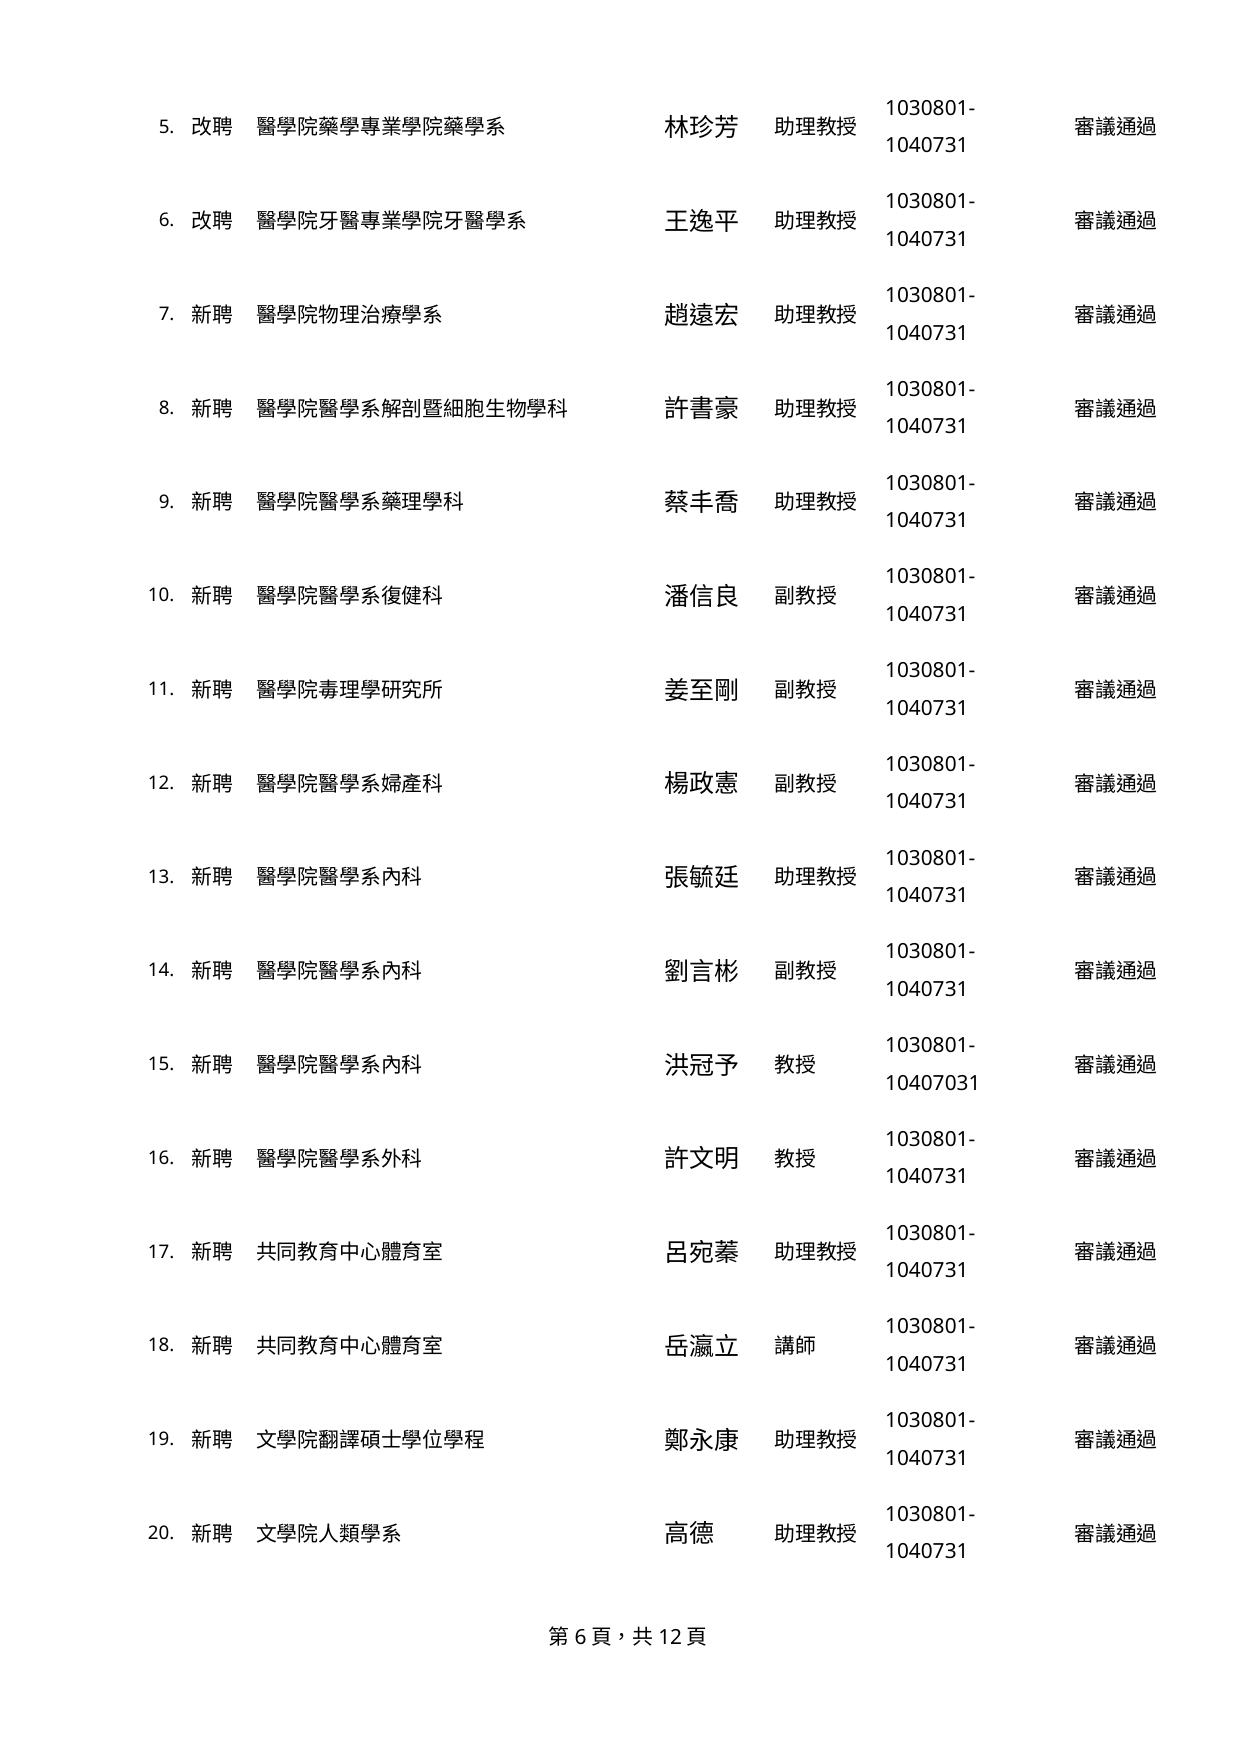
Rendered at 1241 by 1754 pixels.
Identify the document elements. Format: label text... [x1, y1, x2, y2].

table_cell 文學院翻譯碩士學位學程 [245, 1391, 658, 1485]
table_cell 新聘 [185, 1485, 244, 1579]
table_cell 醫學院醫學系藥理學科 [245, 454, 658, 548]
table_cell 林珍芳 [658, 79, 768, 173]
table_cell 1030801-1040731 [874, 1298, 1063, 1391]
table_cell 楊政憲 [658, 735, 768, 829]
table_cell 1030801-1040731 [874, 829, 1063, 923]
table_cell 鄭永康 [658, 1391, 768, 1485]
table_cell 許書豪 [658, 360, 768, 454]
table_cell 醫學院毒理學研究所 [245, 641, 658, 735]
table_cell 1030801-1040731 [874, 548, 1063, 641]
table_cell 助理教授 [768, 1204, 874, 1298]
table_cell 1030801-1040731 [874, 735, 1063, 829]
table_cell 張毓廷 [658, 829, 768, 923]
table_cell 5. [131, 79, 185, 173]
table_cell 助理教授 [768, 1485, 874, 1579]
table_cell 8. [131, 360, 185, 454]
table_cell 1030801-1040731 [874, 360, 1063, 454]
table_cell 15. [131, 1016, 185, 1110]
table_cell 11. [131, 641, 185, 735]
table_cell 新聘 [185, 923, 244, 1016]
table_cell 王逸平 [658, 173, 768, 266]
table_cell 審議通過 [1063, 1485, 1169, 1579]
table_cell 18. [131, 1298, 185, 1391]
table_cell 高德 [658, 1485, 768, 1579]
table_cell 講師 [768, 1298, 874, 1391]
table_cell 助理教授 [768, 454, 874, 548]
table_cell 審議通過 [1063, 829, 1169, 923]
table_cell 1030801-1040731 [874, 1110, 1063, 1204]
table_cell 醫學院物理治療學系 [245, 266, 658, 360]
table_cell 1030801-1040731 [874, 641, 1063, 735]
table_cell 醫學院醫學系解剖暨細胞生物學科 [245, 360, 658, 454]
table_cell 教授 [768, 1110, 874, 1204]
table_cell 助理教授 [768, 79, 874, 173]
table_cell 姜至剛 [658, 641, 768, 735]
table_cell 醫學院醫學系內科 [245, 923, 658, 1016]
table_cell 新聘 [185, 1016, 244, 1110]
table_cell 蔡丰喬 [658, 454, 768, 548]
table_cell 審議通過 [1063, 1204, 1169, 1298]
table_cell 洪冠予 [658, 1016, 768, 1110]
table_cell 許文明 [658, 1110, 768, 1204]
table_cell 審議通過 [1063, 923, 1169, 1016]
table_cell 趙遠宏 [658, 266, 768, 360]
table_cell 劉言彬 [658, 923, 768, 1016]
table_cell 審議通過 [1063, 454, 1169, 548]
table_cell 改聘 [185, 173, 244, 266]
table_cell 醫學院醫學系婦產科 [245, 735, 658, 829]
table_cell 新聘 [185, 829, 244, 923]
table_cell 助理教授 [768, 360, 874, 454]
table_cell 20. [131, 1485, 185, 1579]
table_cell 審議通過 [1063, 266, 1169, 360]
table_cell 副教授 [768, 641, 874, 735]
table_cell 新聘 [185, 266, 244, 360]
table_cell 新聘 [185, 548, 244, 641]
table_cell 1030801-1040731 [874, 454, 1063, 548]
table_cell 1030801-1040731 [874, 173, 1063, 266]
table_cell 16. [131, 1110, 185, 1204]
table_cell 共同教育中心體育室 [245, 1204, 658, 1298]
table_cell 7. [131, 266, 185, 360]
table_cell 新聘 [185, 1391, 244, 1485]
table_cell 醫學院牙醫專業學院牙醫學系 [245, 173, 658, 266]
table_cell 10. [131, 548, 185, 641]
table_cell 副教授 [768, 735, 874, 829]
table_cell 醫學院醫學系內科 [245, 1016, 658, 1110]
table_cell 審議通過 [1063, 1298, 1169, 1391]
table_cell 1030801-1040731 [874, 1485, 1063, 1579]
table_cell 審議通過 [1063, 173, 1169, 266]
table_cell 審議通過 [1063, 1391, 1169, 1485]
table_cell 審議通過 [1063, 360, 1169, 454]
table_cell 12. [131, 735, 185, 829]
table_cell 助理教授 [768, 173, 874, 266]
table_cell 新聘 [185, 1110, 244, 1204]
table_cell 新聘 [185, 1204, 244, 1298]
table_cell 審議通過 [1063, 79, 1169, 173]
table_cell 潘信良 [658, 548, 768, 641]
table_cell 新聘 [185, 641, 244, 735]
table_cell 審議通過 [1063, 1016, 1169, 1110]
table_cell 審議通過 [1063, 641, 1169, 735]
table_cell 新聘 [185, 360, 244, 454]
table_cell 1030801-10407031 [874, 1016, 1063, 1110]
table_cell 14. [131, 923, 185, 1016]
table_cell 1030801-1040731 [874, 1204, 1063, 1298]
table_cell 共同教育中心體育室 [245, 1298, 658, 1391]
table_cell 1030801-1040731 [874, 266, 1063, 360]
table_cell 審議通過 [1063, 548, 1169, 641]
table_cell 醫學院醫學系復健科 [245, 548, 658, 641]
table_cell 助理教授 [768, 266, 874, 360]
table_cell 文學院人類學系 [245, 1485, 658, 1579]
table_cell 呂宛蓁 [658, 1204, 768, 1298]
table_cell 17. [131, 1204, 185, 1298]
table_cell 新聘 [185, 454, 244, 548]
table_cell 1030801-1040731 [874, 79, 1063, 173]
table_cell 助理教授 [768, 829, 874, 923]
table_cell 助理教授 [768, 1391, 874, 1485]
table_cell 1030801-1040731 [874, 923, 1063, 1016]
table_cell 岳瀛立 [658, 1298, 768, 1391]
table_cell 改聘 [185, 79, 244, 173]
table_cell 醫學院藥學專業學院藥學系 [245, 79, 658, 173]
table_cell 1030801-1040731 [874, 1391, 1063, 1485]
table_cell 新聘 [185, 1298, 244, 1391]
table_cell 副教授 [768, 548, 874, 641]
table_cell 19. [131, 1391, 185, 1485]
table_cell 審議通過 [1063, 735, 1169, 829]
table_cell 6. [131, 173, 185, 266]
table_cell 教授 [768, 1016, 874, 1110]
table_cell 審議通過 [1063, 1110, 1169, 1204]
table_cell 醫學院醫學系內科 [245, 829, 658, 923]
table_cell 新聘 [185, 735, 244, 829]
table_cell 醫學院醫學系外科 [245, 1110, 658, 1204]
table_cell 9. [131, 454, 185, 548]
table_cell 13. [131, 829, 185, 923]
table_cell 副教授 [768, 923, 874, 1016]
